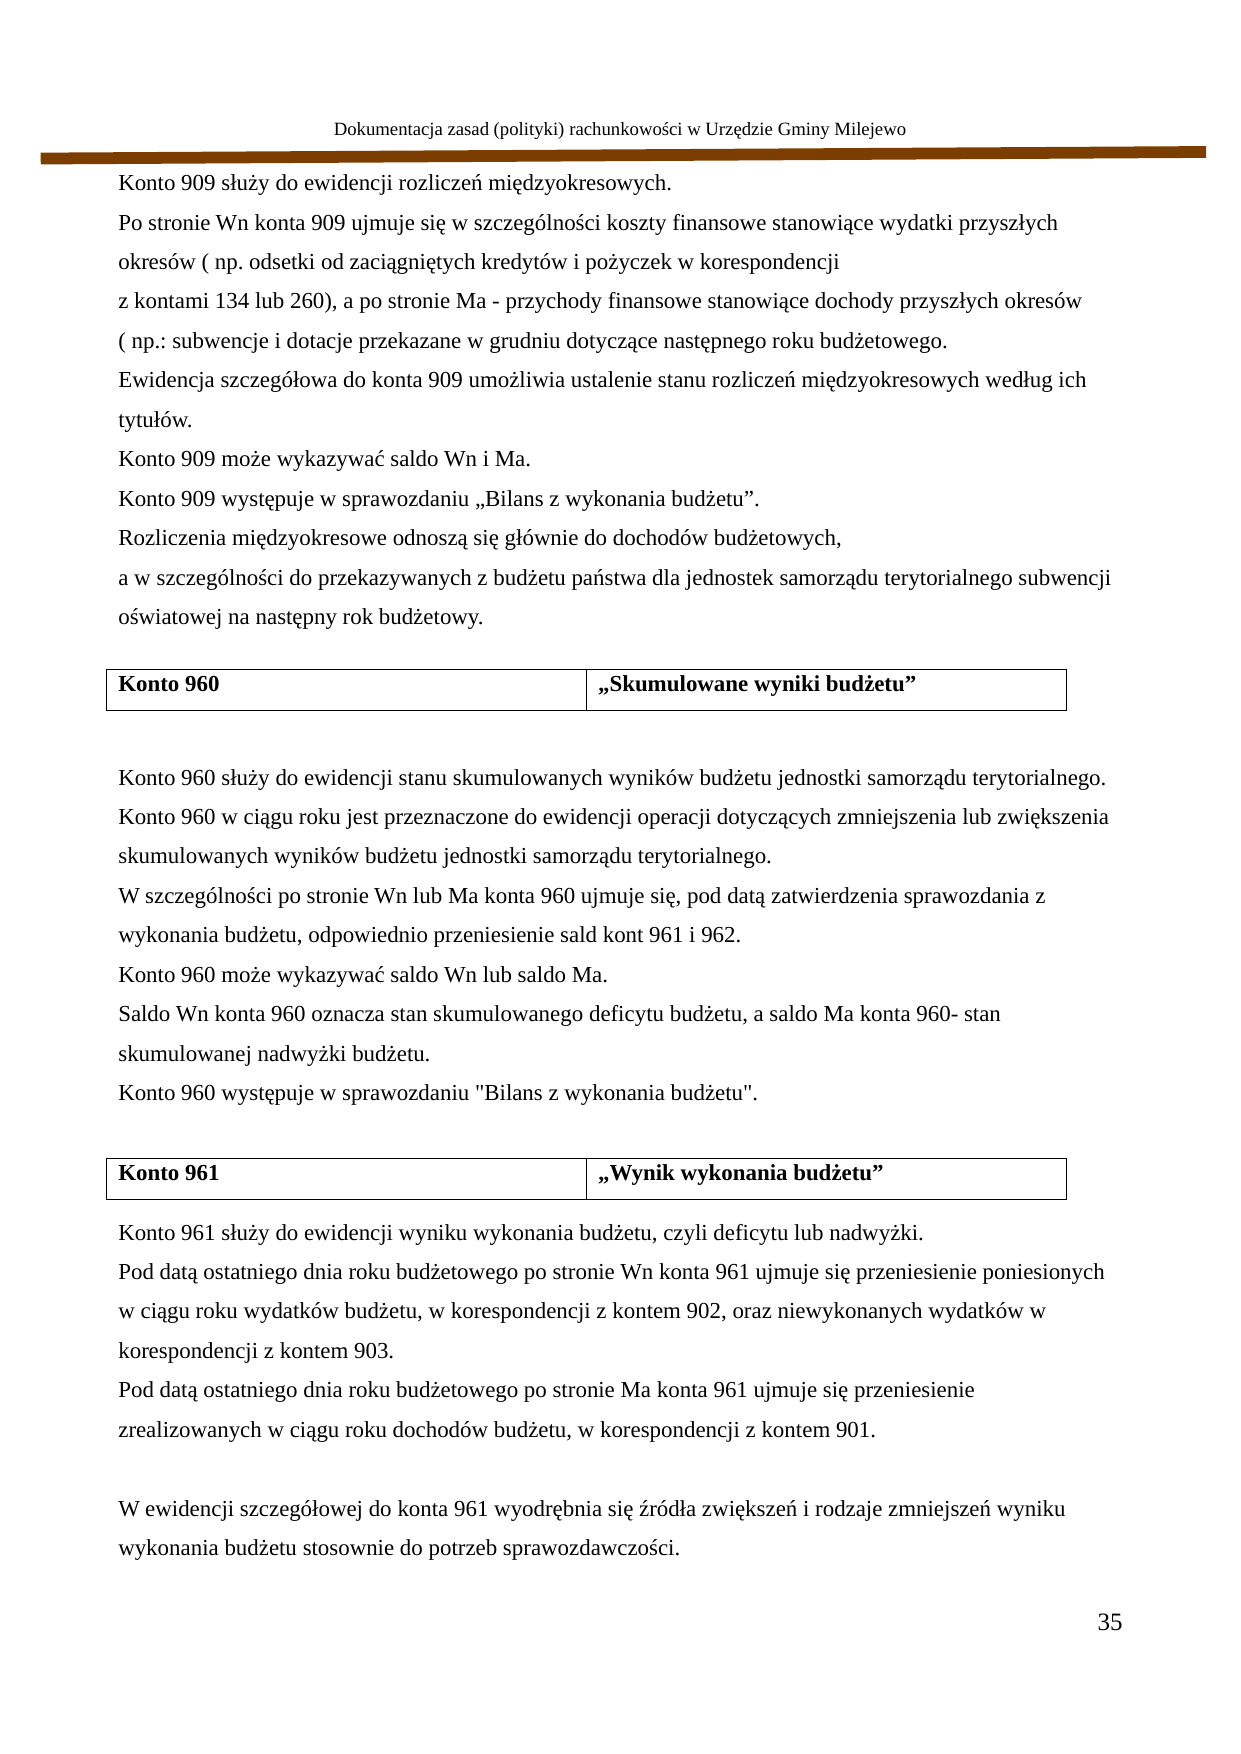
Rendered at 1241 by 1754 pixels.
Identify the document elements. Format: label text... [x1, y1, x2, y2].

text W ewidencji szczegółowej do konta 961 wyodrębnia się źródła zwiększeń i rodzaje zmniejszeń wyniku wykonania budżetu stosownie do potrzeb sprawozdawczości. [118, 1495, 1122, 1561]
text Konto 960 w ciągu roku jest przeznaczone do ewidencji operacji dotyczących zmniejszenia lub zwiększenia skumulowanych wyników budżetu jednostki samorządu terytorialnego. [118, 803, 1122, 869]
text Pod datą ostatniego dnia roku budżetowego po stronie Wn konta 961 ujmuje się przeniesienie poniesionych w ciągu roku wydatków budżetu, w korespondencji z kontem 902, oraz niewykonanych wydatków w korespondencji z kontem 903. [118, 1258, 1122, 1363]
text Pod datą ostatniego dnia roku budżetowego po stronie Ma konta 961 ujmuje się przeniesienie zrealizowanych w ciągu roku dochodów budżetu, w korespondencji z kontem 901. [118, 1377, 1122, 1442]
text Konto 909 służy do ewidencji rozliczeń międzyokresowych. [118, 169, 1122, 196]
text Konto 960 może wykazywać saldo Wn lub saldo Ma. [118, 961, 1122, 987]
text Konto 960 służy do ewidencji stanu skumulowanych wyników budżetu jednostki samorządu terytorialnego. [118, 763, 1122, 790]
text Rozliczenia międzyokresowe odnoszą się głównie do dochodów budżetowych, a w szczególności do przekazywanych z budżetu państwa dla jednostek samorządu terytorialnego subwencji oświatowej na następny rok budżetowy. [118, 524, 1122, 630]
text Konto 909 występuje w sprawozdaniu „Bilans z wykonania budżetu”. [118, 485, 1122, 511]
table_header „Wynik wykonania budżetu” [587, 1159, 1066, 1199]
text Ewidencja szczegółowa do konta 909 umożliwia ustalenie stanu rozliczeń międzyokresowych według ich tytułów. [118, 367, 1122, 432]
text Konto 909 może wykazywać saldo Wn i Ma. [118, 446, 1122, 472]
text W szczególności po stronie Wn lub Ma konta 960 ujmuje się, pod datą zatwierdzenia sprawozdania z wykonania budżetu, odpowiednio przeniesienie sald kont 961 i 962. [118, 882, 1122, 948]
text Konto 961 służy do ewidencji wyniku wykonania budżetu, czyli deficytu lub nadwyżki. [118, 1219, 1122, 1245]
table_header „Skumulowane wyniki budżetu” [587, 670, 1066, 710]
text Konto 960 występuje w sprawozdaniu "Bilans z wykonania budżetu". [118, 1079, 1122, 1106]
table_header Konto 960 [107, 670, 586, 710]
table_header Konto 961 [107, 1159, 586, 1199]
text Saldo Wn konta 960 oznacza stan skumulowanego deficytu budżetu, a saldo Ma konta 960- stan skumulowanej nadwyżki budżetu. [118, 1000, 1122, 1066]
text Po stronie Wn konta 909 ujmuje się w szczególności koszty finansowe stanowiące wydatki przyszłych okresów ( np. odsetki od zaciągniętych kredytów i pożyczek w korespondencji z kontami 134 lub 260), a po stronie Ma - przychody finansowe stanowiące dochody przyszłych okresów ( np.: subwencje i dotacje przekazane w grudniu dotyczące następnego roku budżetowego. [118, 209, 1122, 353]
